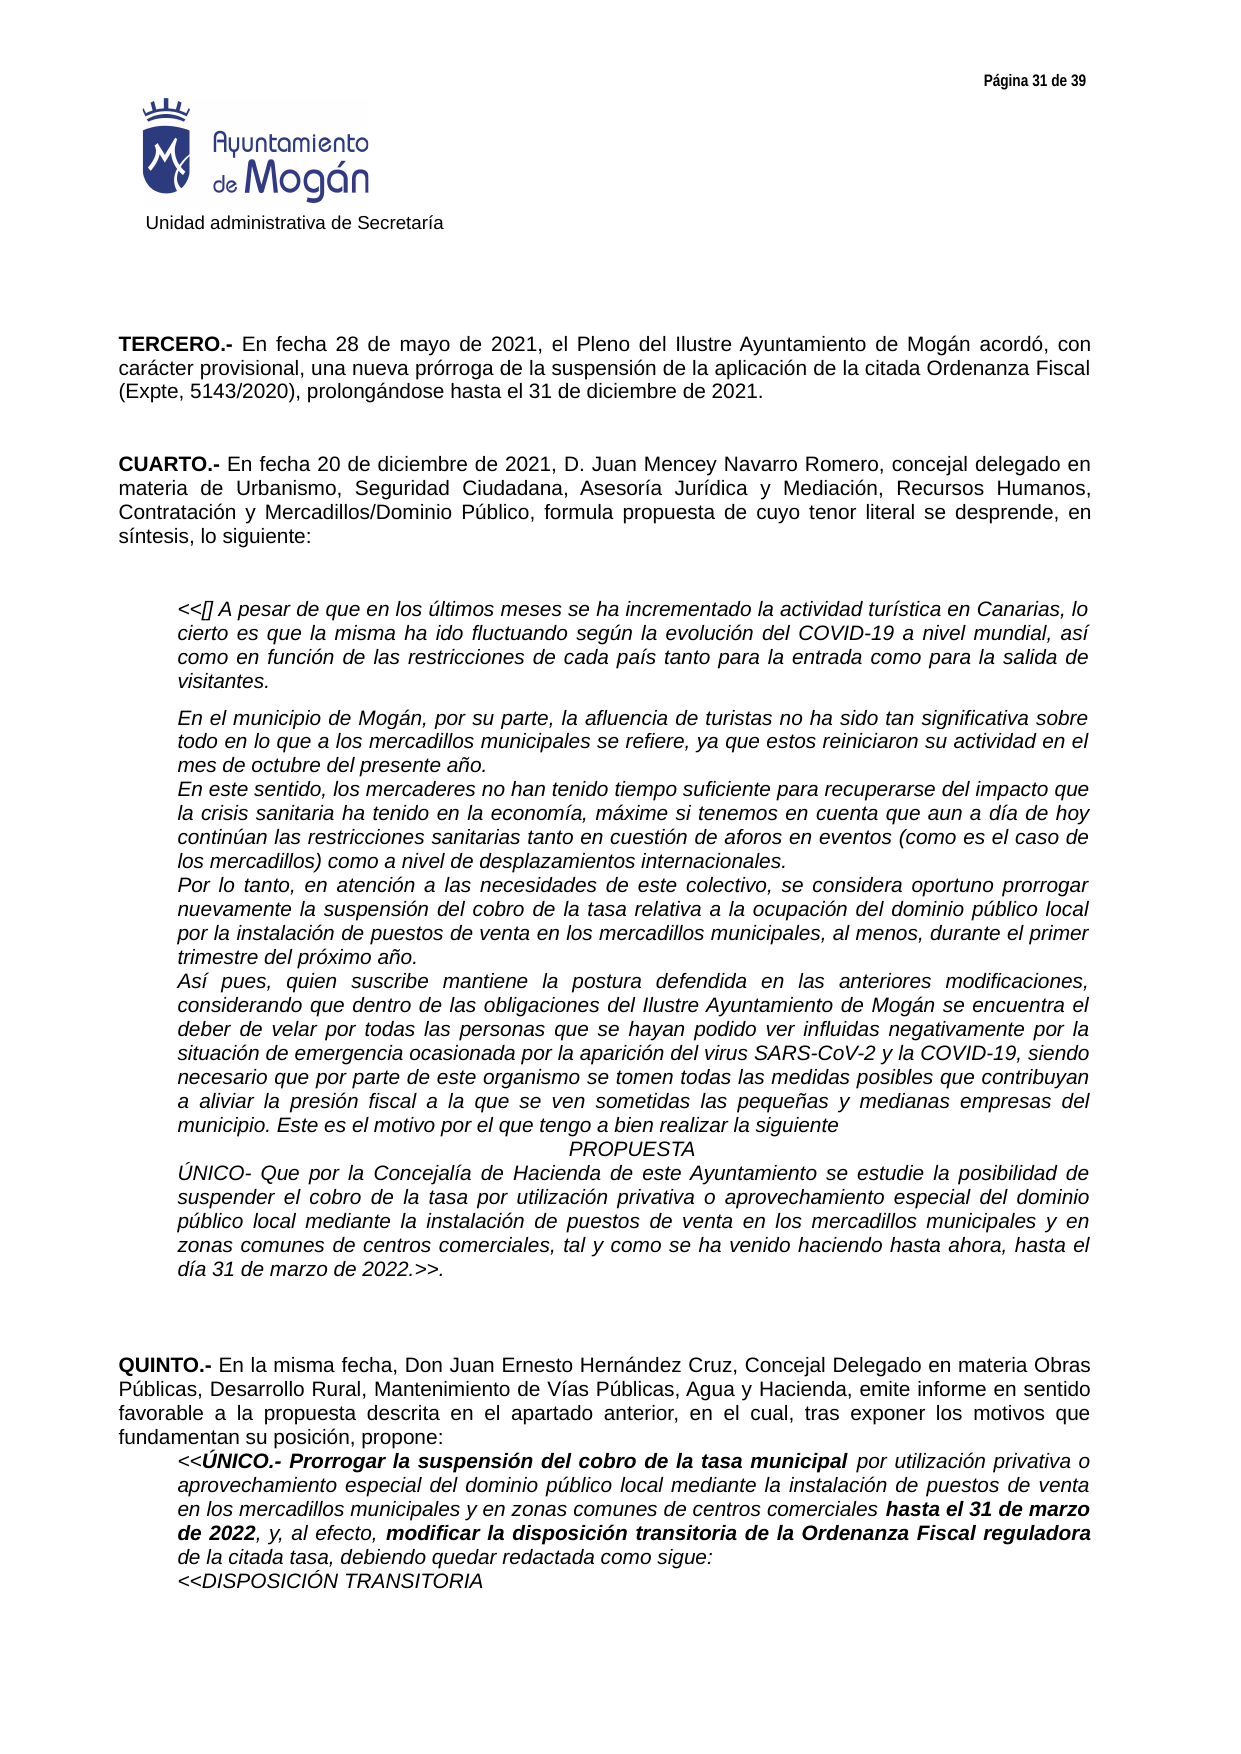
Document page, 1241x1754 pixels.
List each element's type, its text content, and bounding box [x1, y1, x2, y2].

text PROPUESTA [177, 1137, 1092, 1161]
text <<DISPOSICIÓN TRANSITORIA [177, 1569, 1092, 1593]
text <<ÚNICO.- Prorrogar la suspensión del cobro de la tasa municipal por utilización privativa o aprovechamiento especial del dominio público local mediante la instalación de puestos de venta en los mercadillos municipales y en zonas comunes de centros comerciales hasta el 31 de marzo de 2022, y, al efecto, modificar la disposición transitoria de la Ordenanza Fiscal reguladora de la citada tasa, debiendo quedar redactada como sigue: [177, 1449, 1092, 1569]
text En este sentido, los mercaderes no han tenido tiempo suficiente para recuperarse del impacto que la crisis sanitaria ha tenido en la economía, máxime si tenemos en cuenta que aun a día de hoy continúan las restricciones sanitarias tanto en cuestión de aforos en eventos (como es el caso de los mercadillos) como a nivel de desplazamientos internacionales. [177, 777, 1092, 873]
text TERCERO.- En fecha 28 de mayo de 2021, el Pleno del Ilustre Ayuntamiento de Mogán acordó, con carácter provisional, una nueva prórroga de la suspensión de la aplicación de la citada Ordenanza Fiscal (Expte, 5143/2020), prolongándose hasta el 31 de diciembre de 2021. [118, 331, 1092, 403]
text Por lo tanto, en atención a las necesidades de este colectivo, se considera oportuno prorrogar nuevamente la suspensión del cobro de la tasa relativa a la ocupación del dominio público local por la instalación de puestos de venta en los mercadillos municipales, al menos, durante el primer trimestre del próximo año. [177, 873, 1092, 969]
text Así pues, quien suscribe mantiene la postura defendida en las anteriores modificaciones, considerando que dentro de las obligaciones del Ilustre Ayuntamiento de Mogán se encuentra el deber de velar por todas las personas que se hayan podido ver influidas negativamente por la situación de emergencia ocasionada por la aparición del virus SARS-CoV-2 y la COVID-19, siendo necesario que por parte de este organismo se tomen todas las medidas posibles que contribuyan a aliviar la presión fiscal a la que se ven sometidas las pequeñas y medianas empresas del municipio. Este es el motivo por el que tengo a bien realizar la siguiente [177, 969, 1092, 1137]
text <<[] A pesar de que en los últimos meses se ha incrementado la actividad turística en Canarias, lo cierto es que la misma ha ido fluctuando según la evolución del COVID-19 a nivel mundial, así como en función de las restricciones de cada país tanto para la entrada como para la salida de visitantes. [177, 597, 1092, 693]
text ÚNICO- Que por la Concejalía de Hacienda de este Ayuntamiento se estudie la posibilidad de suspender el cobro de la tasa por utilización privativa o aprovechamiento especial del dominio público local mediante la instalación de puestos de venta en los mercadillos municipales y en zonas comunes de centros comerciales, tal y como se ha venido haciendo hasta ahora, hasta el día 31 de marzo de 2022.>>. [177, 1161, 1092, 1280]
text QUINTO.- En la misma fecha, Don Juan Ernesto Hernández Cruz, Concejal Delegado en materia Obras Públicas, Desarrollo Rural, Mantenimiento de Vías Públicas, Agua y Hacienda, emite informe en sentido favorable a la propuesta descrita en el apartado anterior, en el cual, tras exponer los motivos que fundamentan su posición, propone: [118, 1353, 1092, 1449]
text CUARTO.- En fecha 20 de diciembre de 2021, D. Juan Mencey Navarro Romero, concejal delegado en materia de Urbanismo, Seguridad Ciudadana, Asesoría Jurídica y Mediación, Recursos Humanos, Contratación y Mercadillos/Dominio Público, formula propuesta de cuyo tenor literal se desprende, en síntesis, lo siguiente: [118, 452, 1092, 548]
text En el municipio de Mogán, por su parte, la afluencia de turistas no ha sido tan significativa sobre todo en lo que a los mercadillos municipales se refiere, ya que estos reiniciaron su actividad en el mes de octubre del presente año. [177, 705, 1092, 777]
